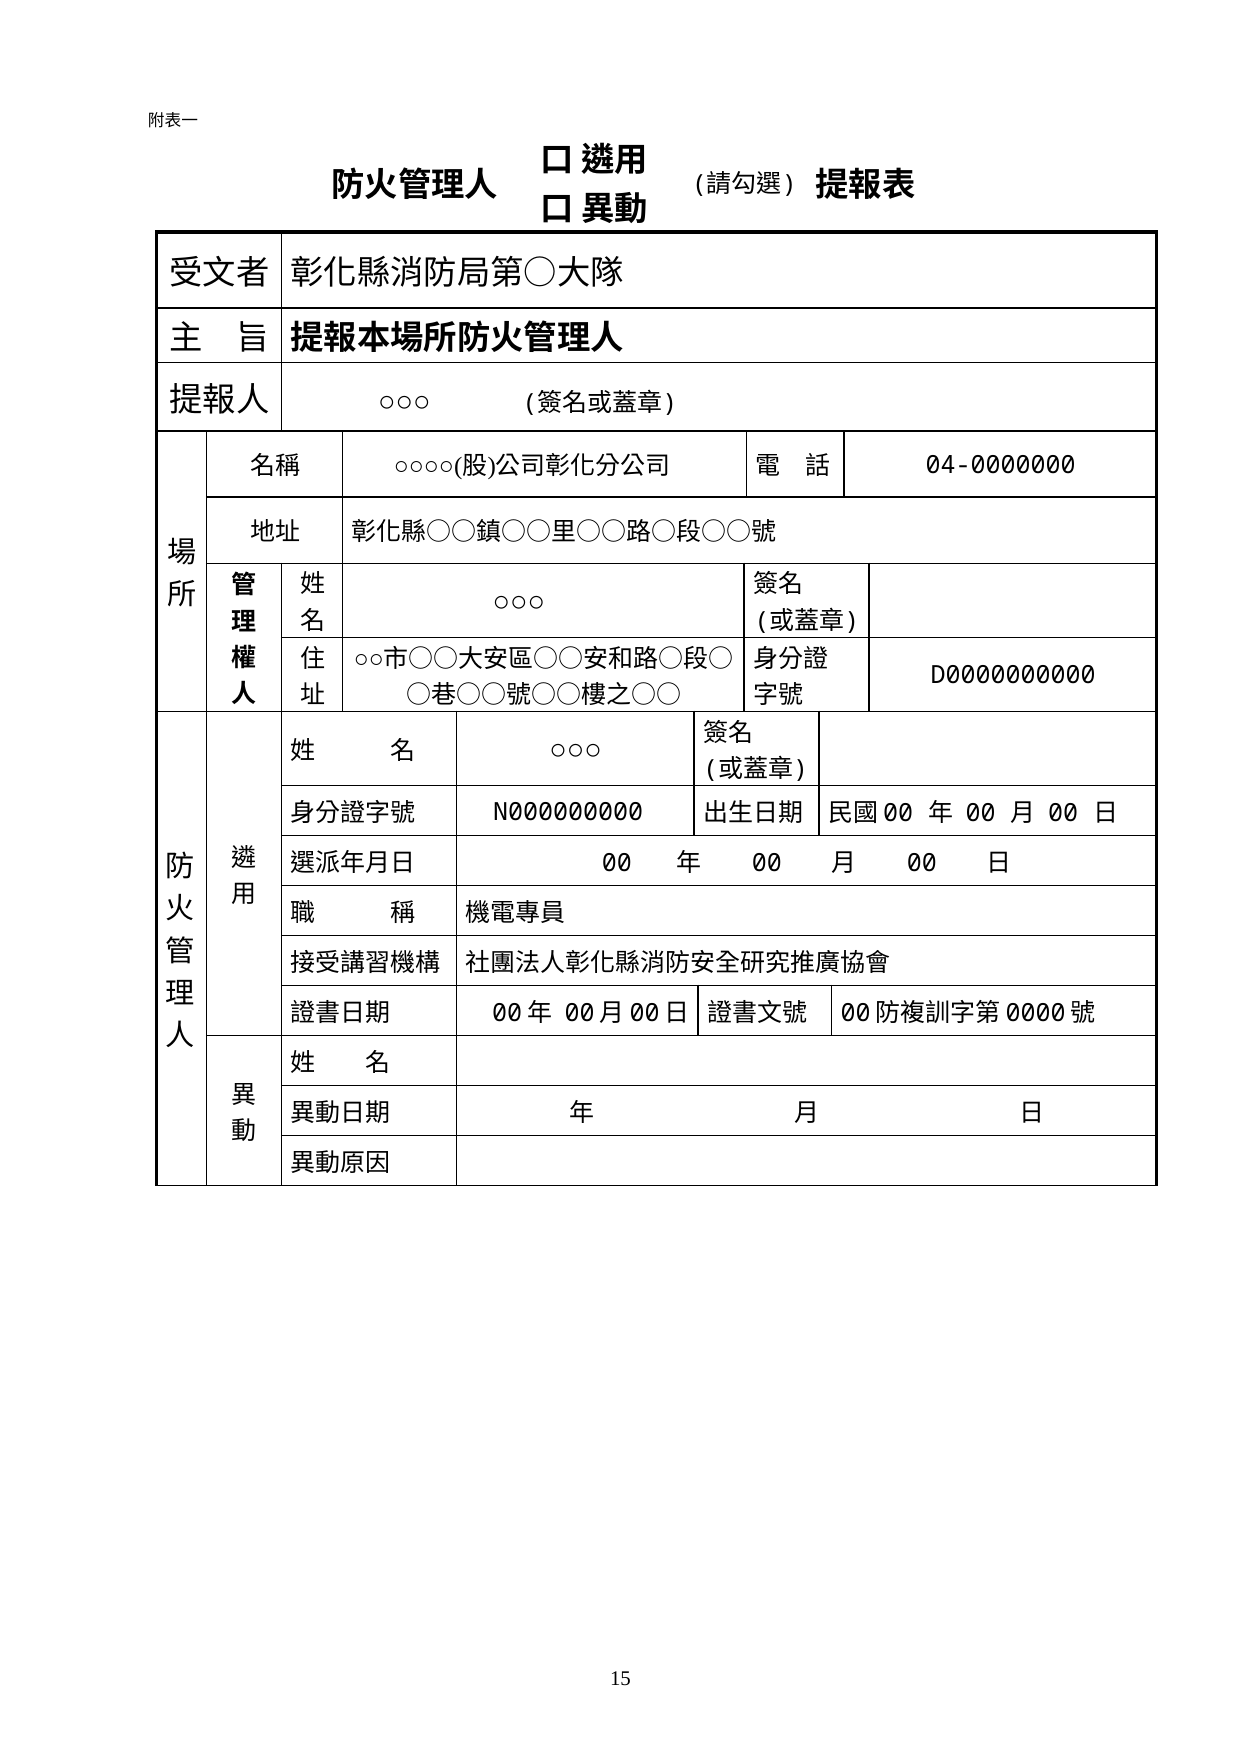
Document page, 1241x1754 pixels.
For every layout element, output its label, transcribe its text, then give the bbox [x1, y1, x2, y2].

table_cell 彰化縣○○鎮○○里○○路○段○○號 [343, 498, 1155, 562]
table_cell 姓名 [282, 564, 342, 636]
table_cell ○○○○(股)公司彰化分公司 [343, 432, 746, 496]
table_cell 防 火 管 理 人 [158, 712, 206, 1184]
table_cell 主 旨 [158, 309, 281, 362]
table_cell 姓 名 [282, 712, 456, 784]
text 附表一 [148, 101, 1092, 132]
table_cell 證書日期 [282, 986, 456, 1034]
table_cell 異動日期 [282, 1086, 456, 1134]
table_header 口 遴用 [507, 133, 682, 181]
table_cell 口 異動 [507, 181, 682, 230]
table_cell 選派年月日 [282, 836, 456, 884]
table_cell ○○市○○大安區○○安和路○段○○巷○○號○○樓之○○ [343, 638, 743, 711]
table_cell [820, 712, 1155, 784]
table_cell ○○○ (簽名或蓋章) [282, 363, 1155, 430]
table_cell 姓 名 [282, 1036, 456, 1084]
table_cell 異動原因 [282, 1136, 456, 1184]
table_cell D0000000000 [870, 638, 1155, 711]
table_header 防火管理人 [157, 133, 507, 230]
table_cell 身分證 字號 [745, 638, 868, 711]
table_cell 身分證字號 [282, 786, 456, 834]
table_cell 地址 [207, 498, 342, 562]
table_cell 機電專員 [457, 886, 1155, 934]
table_cell 彰化縣消防局第○大隊 [282, 234, 1155, 307]
table_cell 住址 [282, 638, 342, 711]
table_cell 接受講習機構 [282, 936, 456, 984]
table_cell 場 所 [158, 432, 206, 711]
table_cell 職 稱 [282, 886, 456, 934]
table_cell 04-0000000 [845, 432, 1155, 496]
table_cell N000000000 [457, 786, 693, 834]
table_cell [457, 1136, 1155, 1184]
table_cell ○○○ [343, 564, 743, 636]
table_cell 00年 00月00日 [457, 986, 697, 1034]
table_cell 管理權人 [207, 564, 281, 711]
table_header 提報表 [807, 133, 1157, 230]
table_cell 簽名 (或蓋章) [695, 712, 818, 784]
table_cell [870, 564, 1155, 636]
table_cell 提報本場所防火管理人 [282, 309, 1155, 362]
table_cell 受文者 [158, 234, 281, 307]
table_cell 社團法人彰化縣消防安全研究推廣協會 [457, 936, 1155, 984]
table_cell 提報人 [158, 363, 281, 430]
table_cell 證書文號 [699, 986, 831, 1034]
table_cell 00防複訓字第0000號 [832, 986, 1155, 1034]
table_cell 遴用 [207, 712, 281, 1034]
table_cell 年 月 日 [457, 1086, 1155, 1134]
table_cell 出生日期 [695, 786, 818, 834]
table_cell 00 年 00 月 00 日 [457, 836, 1155, 884]
table_cell [457, 1036, 1155, 1084]
table_cell ○○○ [457, 712, 693, 784]
table_header (請勾選) [682, 133, 807, 230]
table_cell 異動 [207, 1036, 281, 1184]
table_cell 簽名 (或蓋章) [745, 564, 868, 636]
table_cell 民國00 年 00 月 00 日 [820, 786, 1155, 834]
table_cell 名稱 [207, 432, 342, 496]
table_cell 電 話 [747, 432, 843, 496]
